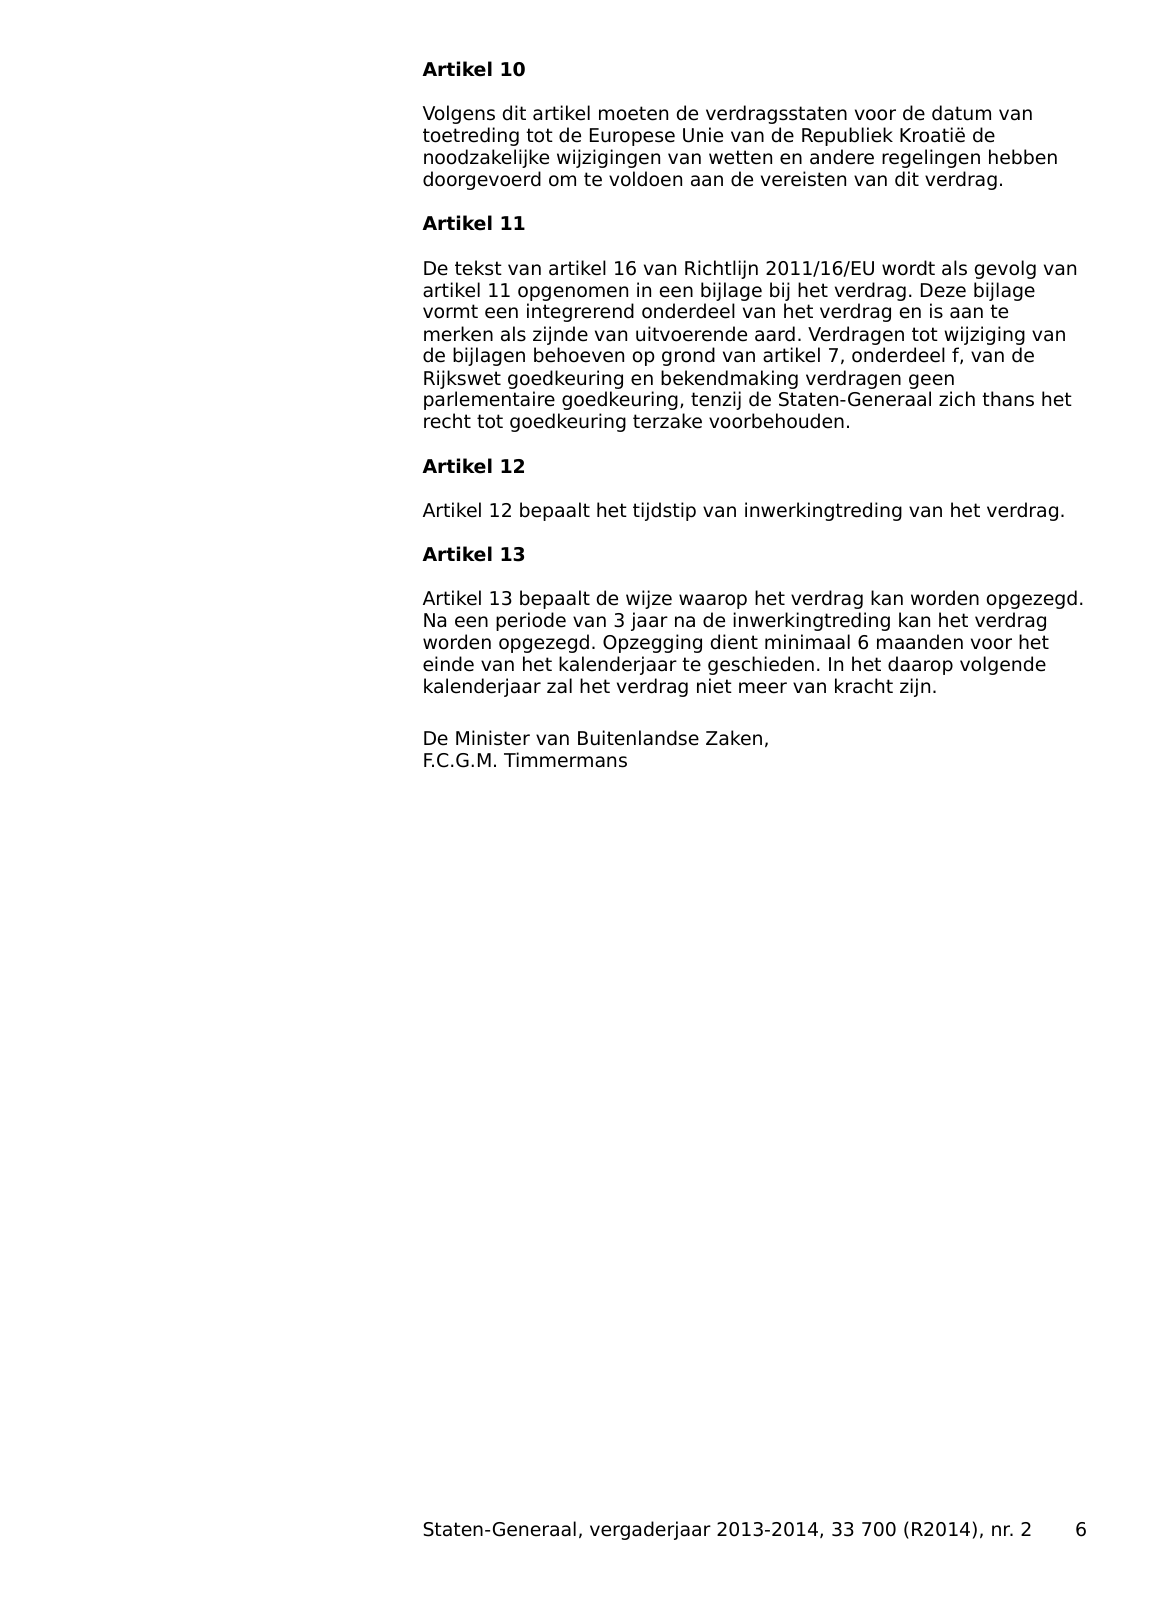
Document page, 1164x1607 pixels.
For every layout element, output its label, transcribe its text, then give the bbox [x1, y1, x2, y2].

text Volgens dit artikel moeten de verdragsstaten voor de datum van toetreding tot de Europese Unie van de Republiek Kroatië de noodzakelijke wijzigingen van wetten en andere regelingen hebben doorgevoerd om te voldoen aan de vereisten van dit verdrag. [422, 103, 1087, 191]
text Artikel 12 bepaalt het tijdstip van inwerkingtreding van het verdrag. [422, 500, 1087, 522]
text Artikel 13 bepaalt de wijze waarop het verdrag kan worden opgezegd. Na een periode van 3 jaar na de inwerkingtreding kan het verdrag worden opgezegd. Opzegging dient minimaal 6 maanden voor het einde van het kalenderjaar te geschieden. In het daarop volgende kalenderjaar zal het verdrag niet meer van kracht zijn. [422, 588, 1087, 698]
text De Minister van Buitenlandse Zaken, F.C.G.M. Timmermans [422, 728, 1087, 772]
text De tekst van artikel 16 van Richtlijn 2011/16/EU wordt als gevolg van artikel 11 opgenomen in een bijlage bij het verdrag. Deze bijlage vormt een integrerend onderdeel van het verdrag en is aan te merken als zijnde van uitvoerende aard. Verdragen tot wijziging van de bijlagen behoeven op grond van artikel 7, onderdeel f, van de Rijkswet goedkeuring en bekendmaking verdragen geen parlementaire goedkeuring, tenzij de Staten-Generaal zich thans het recht tot goedkeuring terzake voorbehouden. [422, 257, 1087, 433]
subtitle Artikel 11 [422, 213, 1087, 235]
subtitle Artikel 12 [422, 456, 1087, 477]
subtitle Artikel 10 [422, 59, 1087, 81]
subtitle Artikel 13 [422, 544, 1087, 566]
